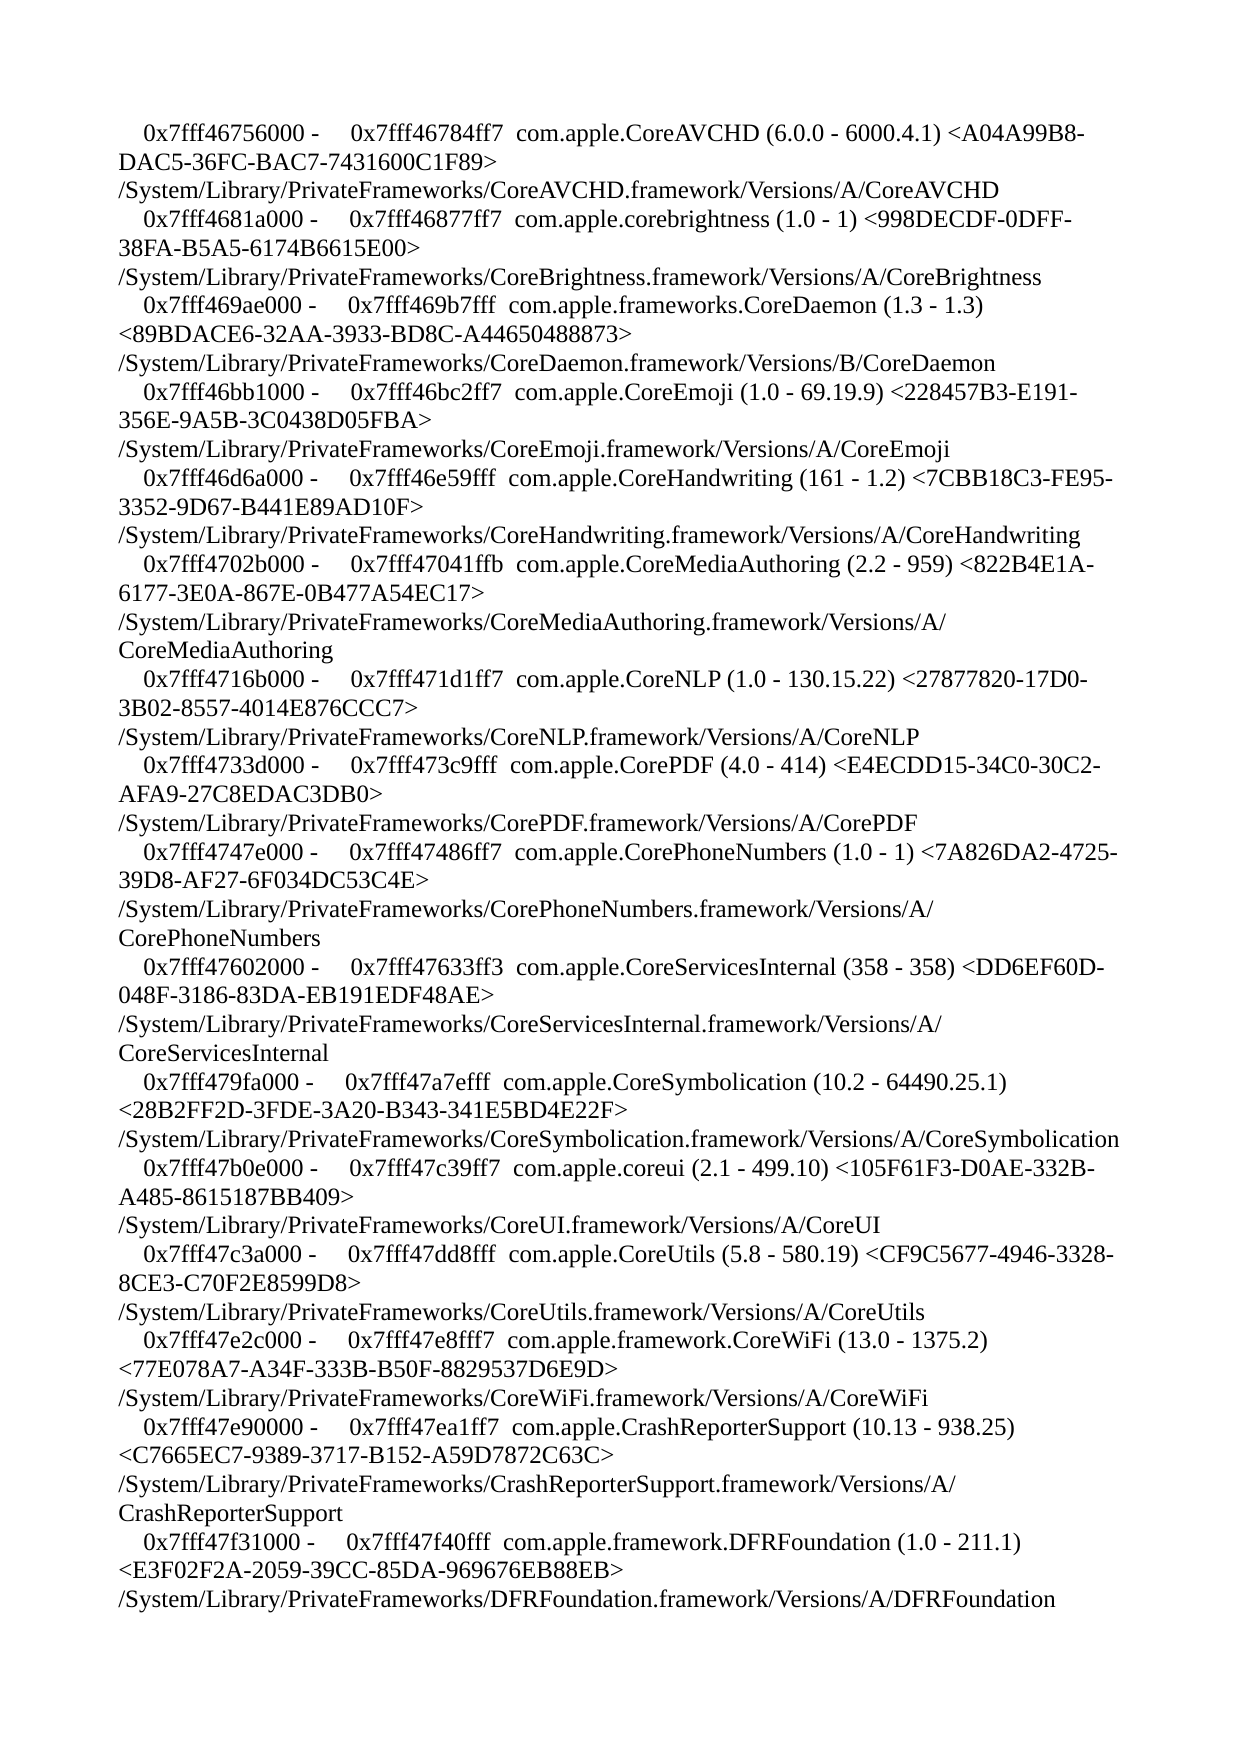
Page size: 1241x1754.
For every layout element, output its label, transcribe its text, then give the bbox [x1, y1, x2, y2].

text 0x7fff46d6a000 - 0x7fff46e59fff com.apple.CoreHandwriting (161 - 1.2) <7CBB18C3-FE95-3352-9D67-B441E89AD10F> /System/Library/PrivateFrameworks/CoreHandwriting.framework/Versions/A/CoreHandwriting [118, 463, 1122, 549]
text 0x7fff47602000 - 0x7fff47633ff3 com.apple.CoreServicesInternal (358 - 358) <DD6EF60D-048F-3186-83DA-EB191EDF48AE> /System/Library/PrivateFrameworks/CoreServicesInternal.framework/Versions/A/CoreServicesInternal [118, 952, 1122, 1067]
text 0x7fff4733d000 - 0x7fff473c9fff com.apple.CorePDF (4.0 - 414) <E4ECDD15-34C0-30C2-AFA9-27C8EDAC3DB0> /System/Library/PrivateFrameworks/CorePDF.framework/Versions/A/CorePDF [118, 751, 1122, 837]
text 0x7fff46756000 - 0x7fff46784ff7 com.apple.CoreAVCHD (6.0.0 - 6000.4.1) <A04A99B8-DAC5-36FC-BAC7-7431600C1F89> /System/Library/PrivateFrameworks/CoreAVCHD.framework/Versions/A/CoreAVCHD [118, 118, 1122, 204]
text 0x7fff4747e000 - 0x7fff47486ff7 com.apple.CorePhoneNumbers (1.0 - 1) <7A826DA2-4725-39D8-AF27-6F034DC53C4E> /System/Library/PrivateFrameworks/CorePhoneNumbers.framework/Versions/A/CorePhoneNumbers [118, 837, 1122, 952]
text 0x7fff47e90000 - 0x7fff47ea1ff7 com.apple.CrashReporterSupport (10.13 - 938.25) <C7665EC7-9389-3717-B152-A59D7872C63C> /System/Library/PrivateFrameworks/CrashReporterSupport.framework/Versions/A/CrashReporterSupport [118, 1412, 1122, 1527]
text 0x7fff469ae000 - 0x7fff469b7fff com.apple.frameworks.CoreDaemon (1.3 - 1.3) <89BDACE6-32AA-3933-BD8C-A44650488873> /System/Library/PrivateFrameworks/CoreDaemon.framework/Versions/B/CoreDaemon [118, 291, 1122, 377]
text 0x7fff4716b000 - 0x7fff471d1ff7 com.apple.CoreNLP (1.0 - 130.15.22) <27877820-17D0-3B02-8557-4014E876CCC7> /System/Library/PrivateFrameworks/CoreNLP.framework/Versions/A/CoreNLP [118, 664, 1122, 751]
text 0x7fff47f31000 - 0x7fff47f40fff com.apple.framework.DFRFoundation (1.0 - 211.1) <E3F02F2A-2059-39CC-85DA-969676EB88EB> /System/Library/PrivateFrameworks/DFRFoundation.framework/Versions/A/DFRFoundation [118, 1527, 1122, 1613]
text 0x7fff46bb1000 - 0x7fff46bc2ff7 com.apple.CoreEmoji (1.0 - 69.19.9) <228457B3-E191-356E-9A5B-3C0438D05FBA> /System/Library/PrivateFrameworks/CoreEmoji.framework/Versions/A/CoreEmoji [118, 377, 1122, 463]
text 0x7fff4702b000 - 0x7fff47041ffb com.apple.CoreMediaAuthoring (2.2 - 959) <822B4E1A-6177-3E0A-867E-0B477A54EC17> /System/Library/PrivateFrameworks/CoreMediaAuthoring.framework/Versions/A/CoreMediaAuthoring [118, 549, 1122, 664]
text 0x7fff479fa000 - 0x7fff47a7efff com.apple.CoreSymbolication (10.2 - 64490.25.1) <28B2FF2D-3FDE-3A20-B343-341E5BD4E22F> /System/Library/PrivateFrameworks/CoreSymbolication.framework/Versions/A/CoreSymbolication [118, 1067, 1122, 1153]
text 0x7fff47e2c000 - 0x7fff47e8fff7 com.apple.framework.CoreWiFi (13.0 - 1375.2) <77E078A7-A34F-333B-B50F-8829537D6E9D> /System/Library/PrivateFrameworks/CoreWiFi.framework/Versions/A/CoreWiFi [118, 1326, 1122, 1412]
text 0x7fff47b0e000 - 0x7fff47c39ff7 com.apple.coreui (2.1 - 499.10) <105F61F3-D0AE-332B-A485-8615187BB409> /System/Library/PrivateFrameworks/CoreUI.framework/Versions/A/CoreUI [118, 1153, 1122, 1239]
text 0x7fff47c3a000 - 0x7fff47dd8fff com.apple.CoreUtils (5.8 - 580.19) <CF9C5677-4946-3328-8CE3-C70F2E8599D8> /System/Library/PrivateFrameworks/CoreUtils.framework/Versions/A/CoreUtils [118, 1239, 1122, 1326]
text 0x7fff4681a000 - 0x7fff46877ff7 com.apple.corebrightness (1.0 - 1) <998DECDF-0DFF-38FA-B5A5-6174B6615E00> /System/Library/PrivateFrameworks/CoreBrightness.framework/Versions/A/CoreBrightness [118, 204, 1122, 291]
